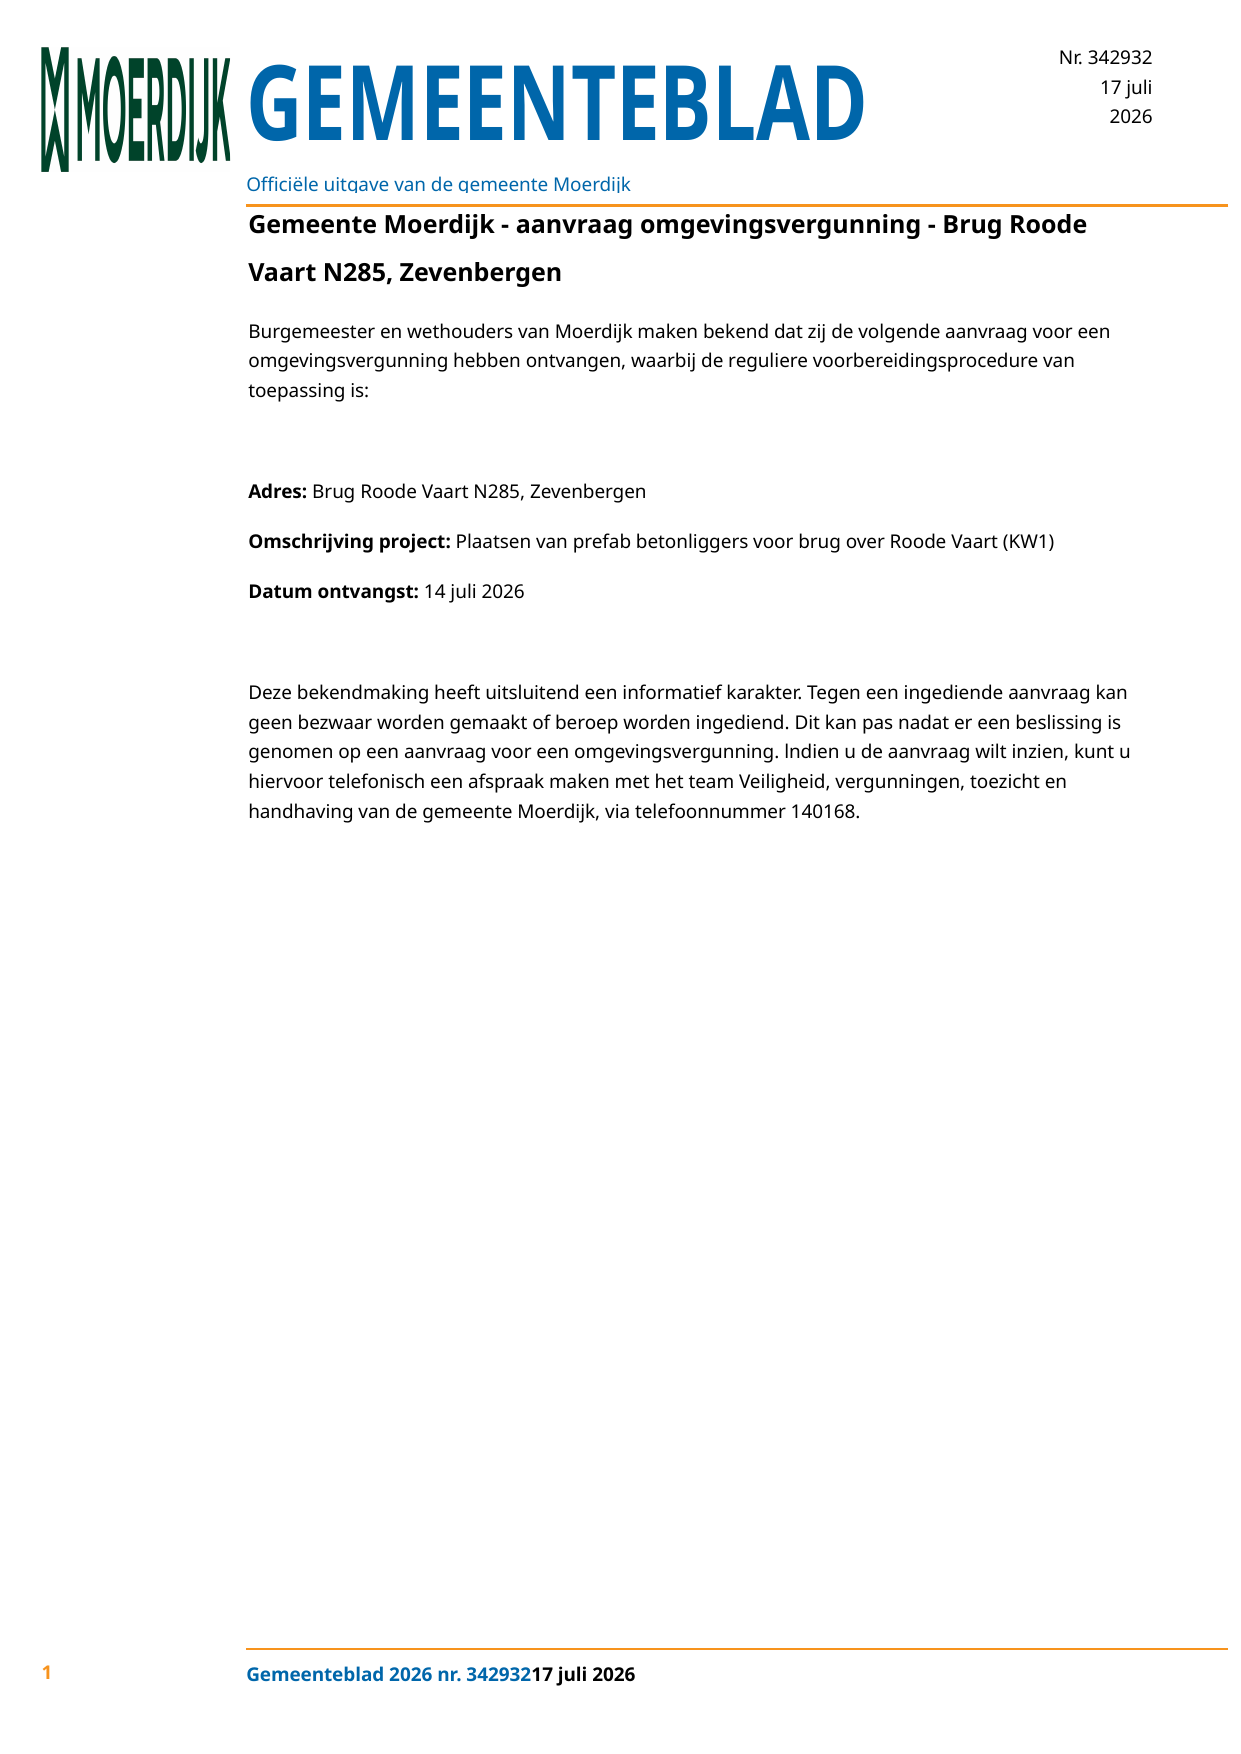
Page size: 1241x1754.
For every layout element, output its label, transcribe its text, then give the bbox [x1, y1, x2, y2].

text Burgemeester en wethouders van Moerdijk maken bekend dat zij de volgende aanvraag voor een omgevingsvergunning hebben ontvangen, waarbij de reguliere voorbereidingsprocedure van toepassing is: [248, 318, 1152, 403]
text Adres: Brug Roode Vaart N285, Zevenbergen [248, 478, 1152, 504]
text Deze bekendmaking heeft uitsluitend een informatief karakter. Tegen een ingediende aanvraag kan geen bezwaar worden gemaakt of beroep worden ingediend. Dit kan pas nadat er een beslissing is genomen op een aanvraag voor een omgevingsvergunning. lndien u de aanvraag wilt inzien, kunt u hiervoor telefonisch een afspraak maken met het team Veiligheid, vergunningen, toezicht en handhaving van de gemeente Moerdijk, via telefoonnummer 140168. [248, 679, 1152, 824]
text Datum ontvangst: 14 juli 2026 [248, 579, 1152, 604]
text Omschrijving project: Plaatsen van prefab betonliggers voor brug over Roode Vaart (KW1) [248, 528, 1152, 554]
picture [41, 47, 231, 172]
text Gemeente Moerdijk - aanvraag omgevingsvergunning - Brug Roode Vaart N285, Zevenbergen [248, 207, 1152, 288]
